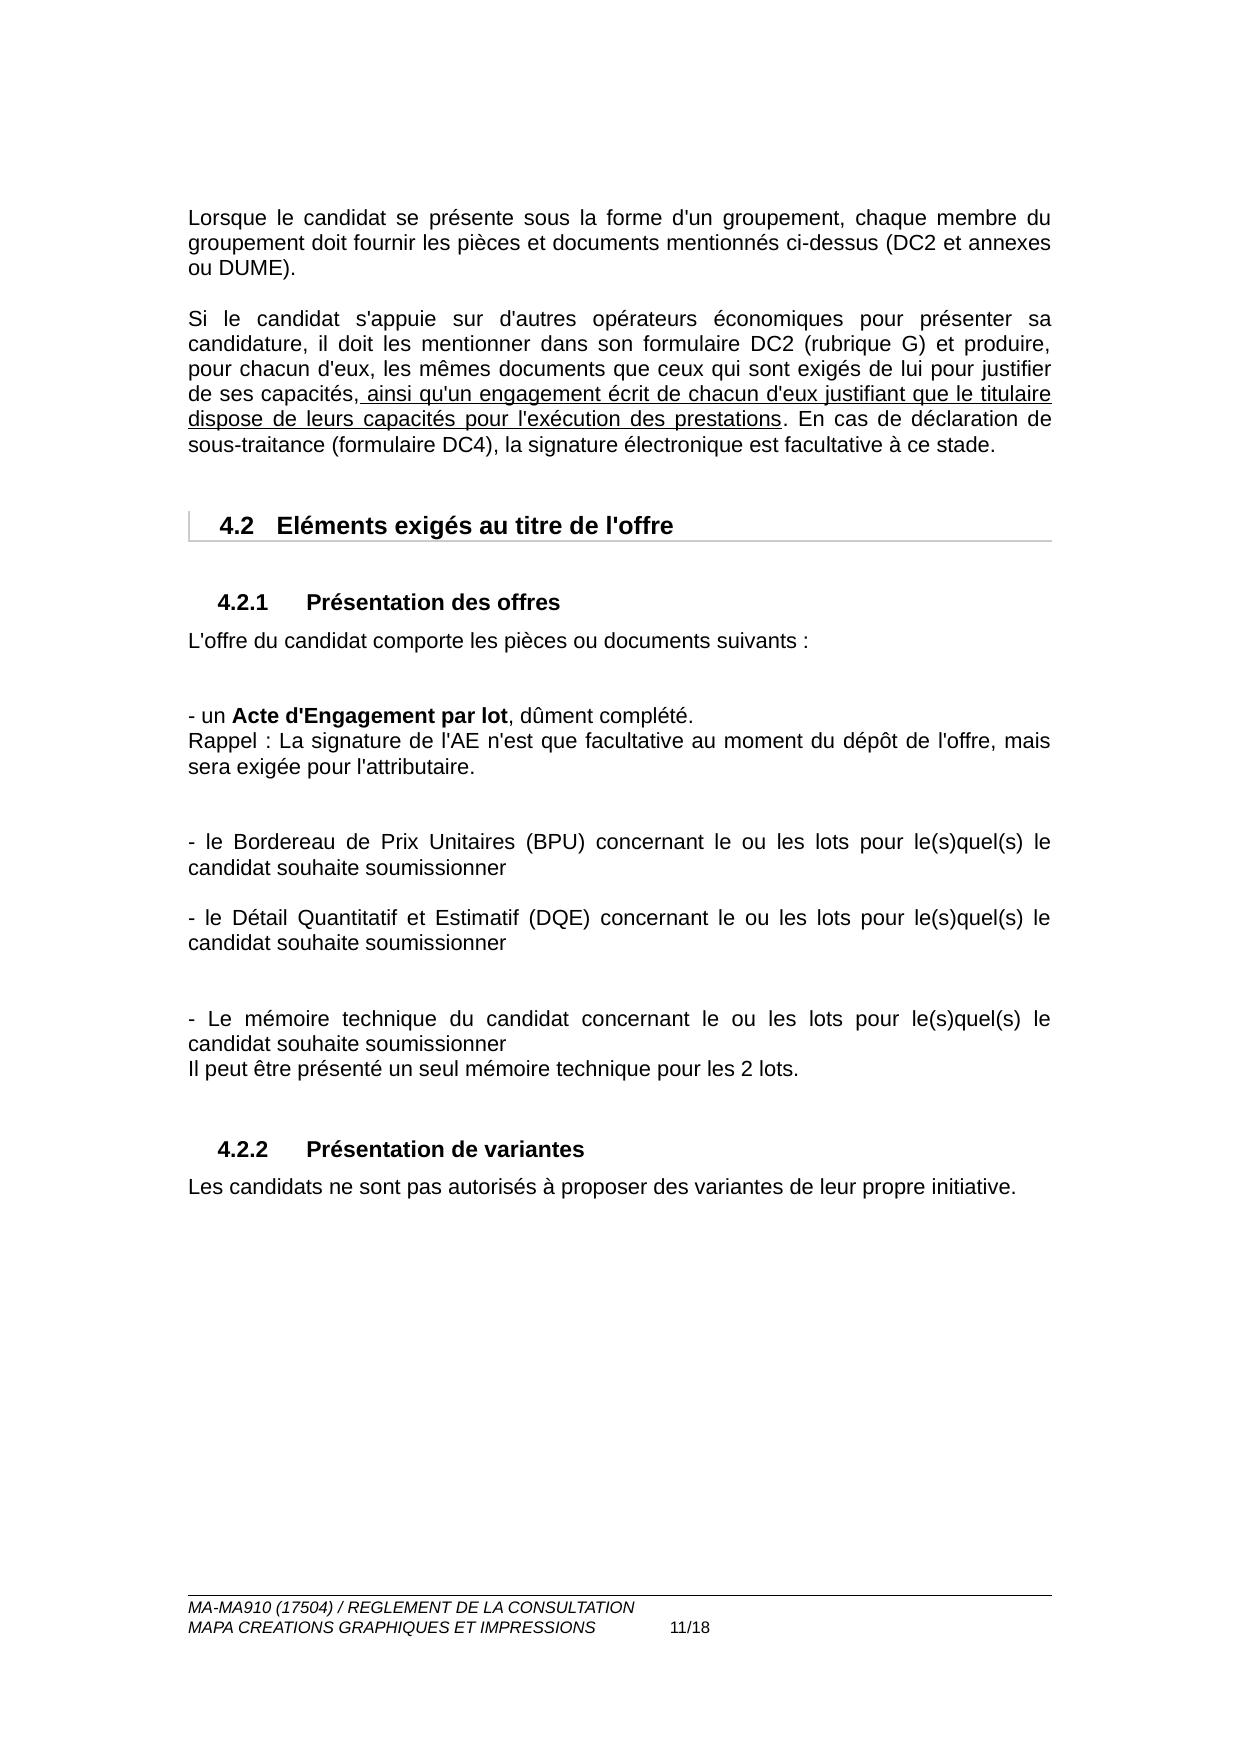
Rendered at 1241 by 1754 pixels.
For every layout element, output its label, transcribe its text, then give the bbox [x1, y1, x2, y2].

text Rappel : La signature de l'AE n'est que facultative au moment du dépôt de l'offre, mais sera exigée pour l'attributaire. [188, 728, 1052, 779]
text Lorsque le candidat se présente sous la forme d'un groupement, chaque membre du groupement doit fournir les pièces et documents mentionnés ci-dessus (DC2 et annexes ou DUME). [188, 204, 1052, 280]
text Si le candidat s'appuie sur d'autres opérateurs économiques pour présenter sa candidature, il doit les mentionner dans son formulaire DC2 (rubrique G) et produire, pour chacun d'eux, les mêmes documents que ceux qui sont exigés de lui pour justifier de ses capacités, ainsi qu'un engagement écrit de chacun d'eux justifiant que le titulaire dispose de leurs capacités pour l'exécution des prestations. En cas de déclaration de sous-traitance (formulaire DC4), la signature électronique est facultative à ce stade. [188, 305, 1052, 457]
text L'offre du candidat comporte les pièces ou documents suivants : [188, 627, 1052, 653]
text Il peut être présenté un seul mémoire technique pour les 2 lots. [188, 1056, 1052, 1081]
subtitle Présentation de variantes [188, 1136, 1052, 1162]
subtitle Présentation des offres [188, 589, 1052, 616]
text - le Bordereau de Prix Unitaires (BPU) concernant le ou les lots pour le(s)quel(s) le candidat souhaite soumissionner [188, 829, 1052, 879]
text - le Détail Quantitatif et Estimatif (DQE) concernant le ou les lots pour le(s)quel(s) le candidat souhaite soumissionner [188, 905, 1052, 955]
text - un Acte d'Engagement par lot, dûment complété. [188, 703, 1052, 728]
text - Le mémoire technique du candidat concernant le ou les lots pour le(s)quel(s) le candidat souhaite soumissionner [188, 1006, 1052, 1056]
subtitle Eléments exigés au titre de l'offre [190, 511, 1052, 540]
text Les candidats ne sont pas autorisés à proposer des variantes de leur propre initiative. [188, 1174, 1052, 1199]
